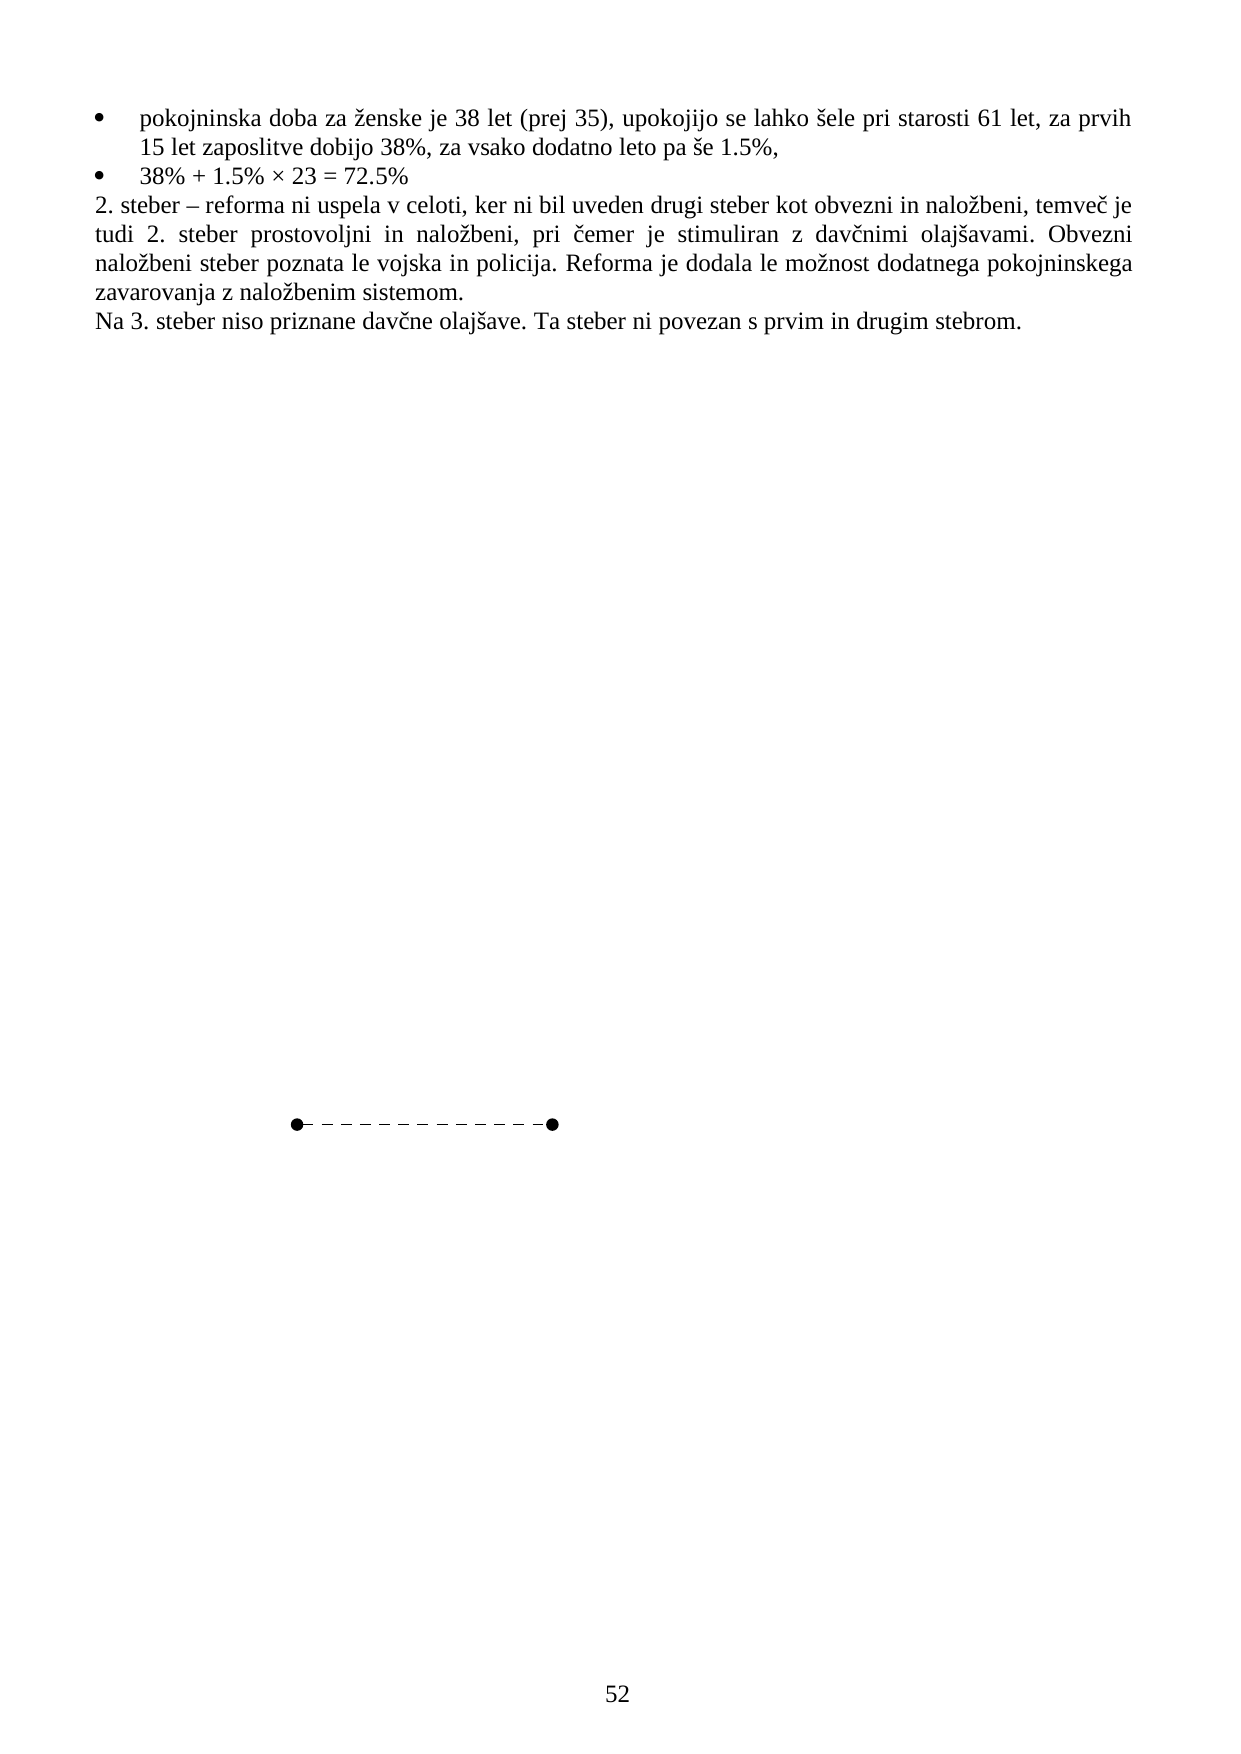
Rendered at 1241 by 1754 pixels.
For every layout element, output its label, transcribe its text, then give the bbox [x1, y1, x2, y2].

text Na 3. steber niso priznane davčne olajšave. Ta steber ni povezan s prvim in drugim stebrom. [95, 306, 1134, 335]
list pokojninska doba za ženske je 38 let (prej 35), upokojijo se lahko šele pri starosti 61 let, za prvih 15 let zaposlitve dobijo 38%, za vsako dodatno leto pa še 1.5%, [95, 103, 1134, 161]
text 2. steber – reforma ni uspela v celoti, ker ni bil uveden drugi steber kot obvezni in naložbeni, temveč je tudi 2. steber prostovoljni in naložbeni, pri čemer je stimuliran z davčnimi olajšavami. Obvezni naložbeni steber poznata le vojska in policija. Reforma je dodala le možnost dodatnega pokojninskega zavarovanja z naložbenim sistemom. [95, 190, 1134, 306]
list 38% + 1.5% × 23 = 72.5% [95, 161, 1134, 190]
